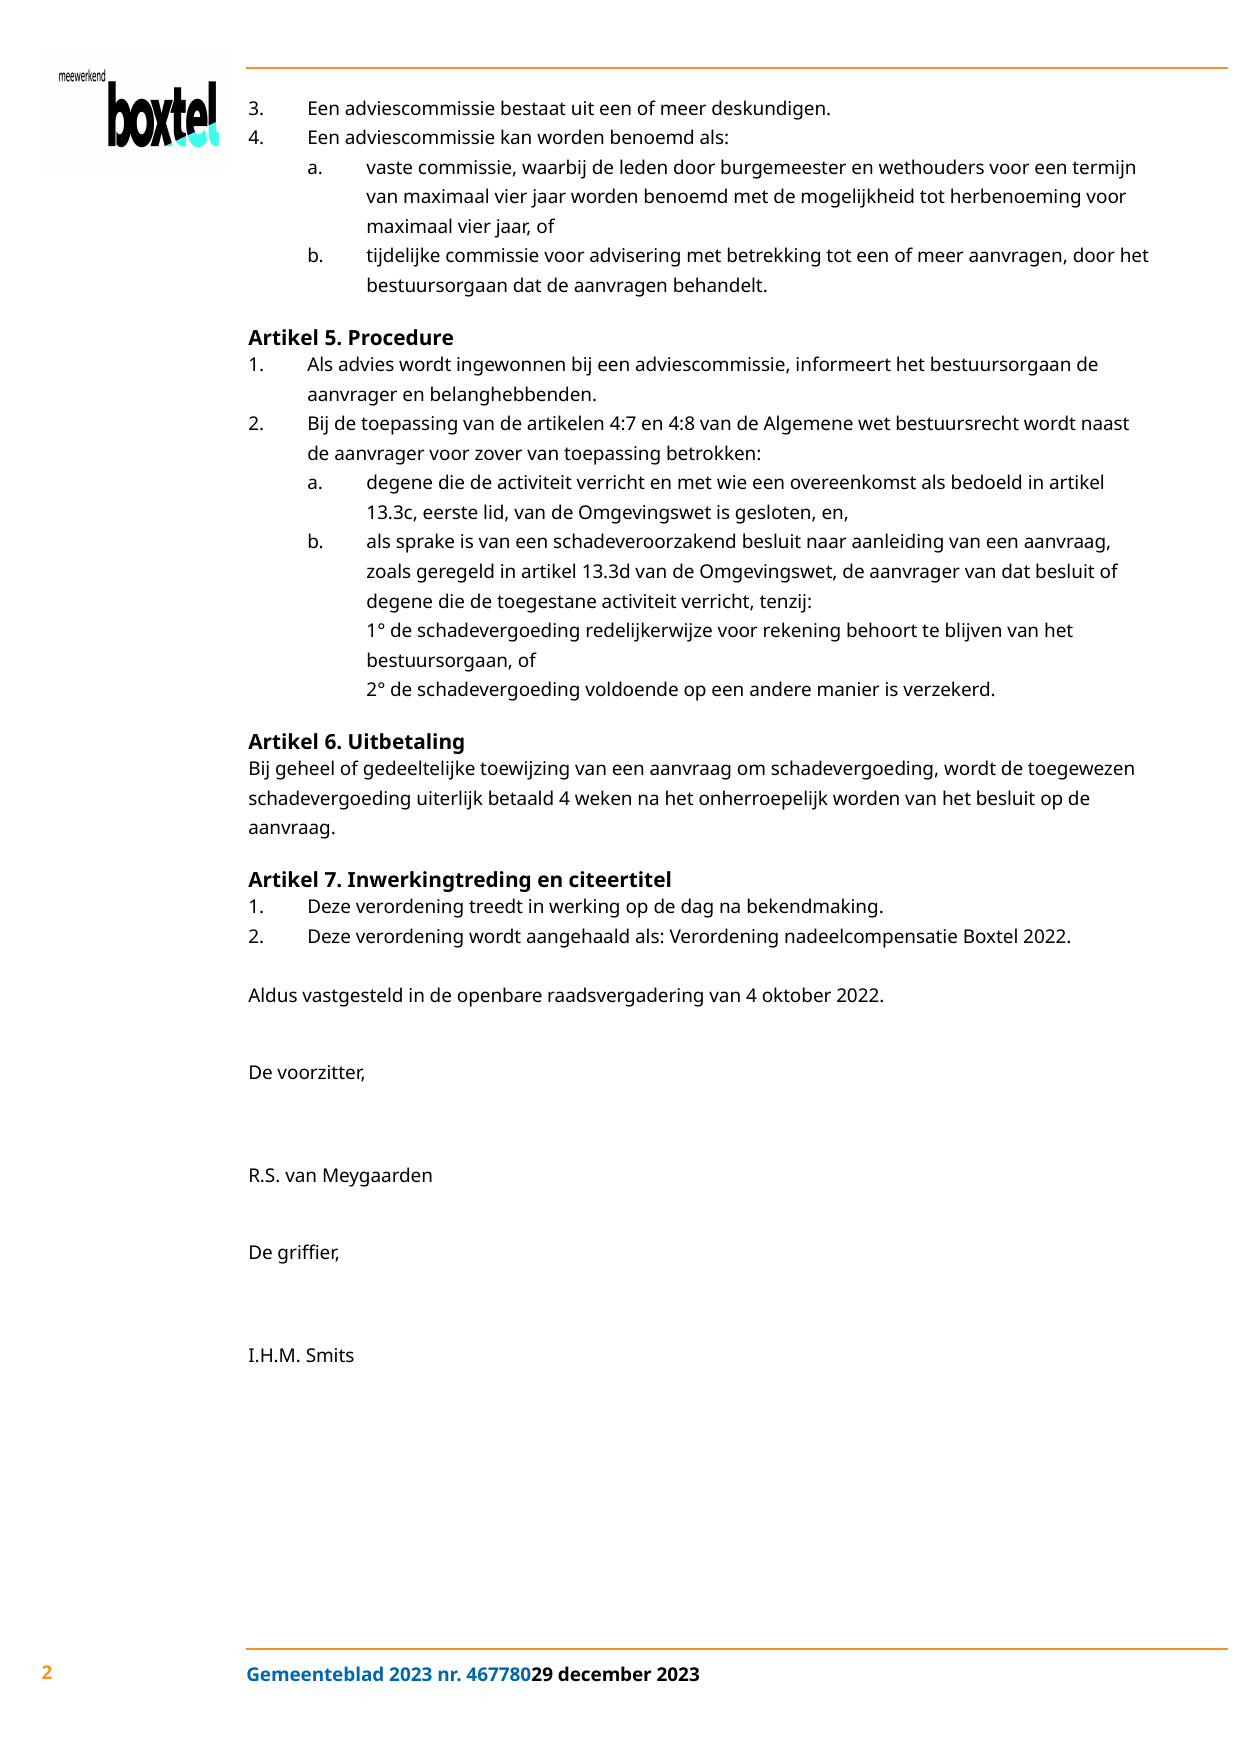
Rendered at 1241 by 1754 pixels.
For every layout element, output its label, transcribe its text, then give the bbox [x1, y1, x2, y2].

list 2° de schadevergoeding voldoende op een andere manier is verzekerd. [307, 677, 1152, 702]
list Een adviescommissie kan worden benoemd als: [248, 124, 1152, 150]
list tijdelijke commissie voor advisering met betrekking tot een of meer aanvragen, door het bestuursorgaan dat de aanvragen behandelt. [307, 243, 1152, 298]
text Aldus vastgesteld in de openbare raadsvergadering van 4 oktober 2022. [248, 982, 1152, 1008]
text Artikel 5. Procedure [248, 323, 1152, 351]
text De voorzitter, [248, 1059, 1152, 1085]
text Artikel 7. Inwerkingtreding en citeertitel [248, 865, 1152, 893]
text De griffier, [248, 1239, 1152, 1265]
list vaste commissie, waarbij de leden door burgemeester en wethouders voor een termijn van maximaal vier jaar worden benoemd met de mogelijkheid tot herbenoeming voor maximaal vier jaar, of [307, 154, 1152, 239]
list Bij de toepassing van de artikelen 4:7 en 4:8 van de Algemene wet bestuursrecht wordt naast de aanvrager voor zover van toepassing betrokken: [248, 410, 1152, 466]
list als sprake is van een schadeveroorzakend besluit naar aanleiding van een aanvraag, zoals geregeld in artikel 13.3d van de Omgevingswet, de aanvrager van dat besluit of degene die de toegestane activiteit verricht, tenzij: [307, 529, 1152, 613]
text I.H.M. Smits [248, 1342, 1152, 1368]
picture [41, 47, 231, 172]
list Als advies wordt ingewonnen bij een adviescommissie, informeert het bestuursorgaan de aanvrager en belanghebbenden. [248, 351, 1152, 406]
list Deze verordening treedt in werking op de dag na bekendmaking. [248, 893, 1152, 919]
text R.S. van Meygaarden [248, 1162, 1152, 1188]
text Artikel 6. Uitbetaling [248, 727, 1152, 755]
list 1° de schadevergoeding redelijkerwijze voor rekening behoort te blijven van het bestuursorgaan, of [307, 617, 1152, 673]
list Deze verordening wordt aangehaald als: Verordening nadeelcompensatie Boxtel 2022. [248, 923, 1152, 949]
text Bij geheel of gedeeltelijke toewijzing van een aanvraag om schadevergoeding, wordt de toegewezen schadevergoeding uiterlijk betaald 4 weken na het onherroepelijk worden van het besluit op de aanvraag. [248, 755, 1152, 840]
list degene die de activiteit verricht en met wie een overeenkomst als bedoeld in artikel 13.3c, eerste lid, van de Omgevingswet is gesloten, en, [307, 469, 1152, 525]
list Een adviescommissie bestaat uit een of meer deskundigen. [248, 95, 1152, 121]
